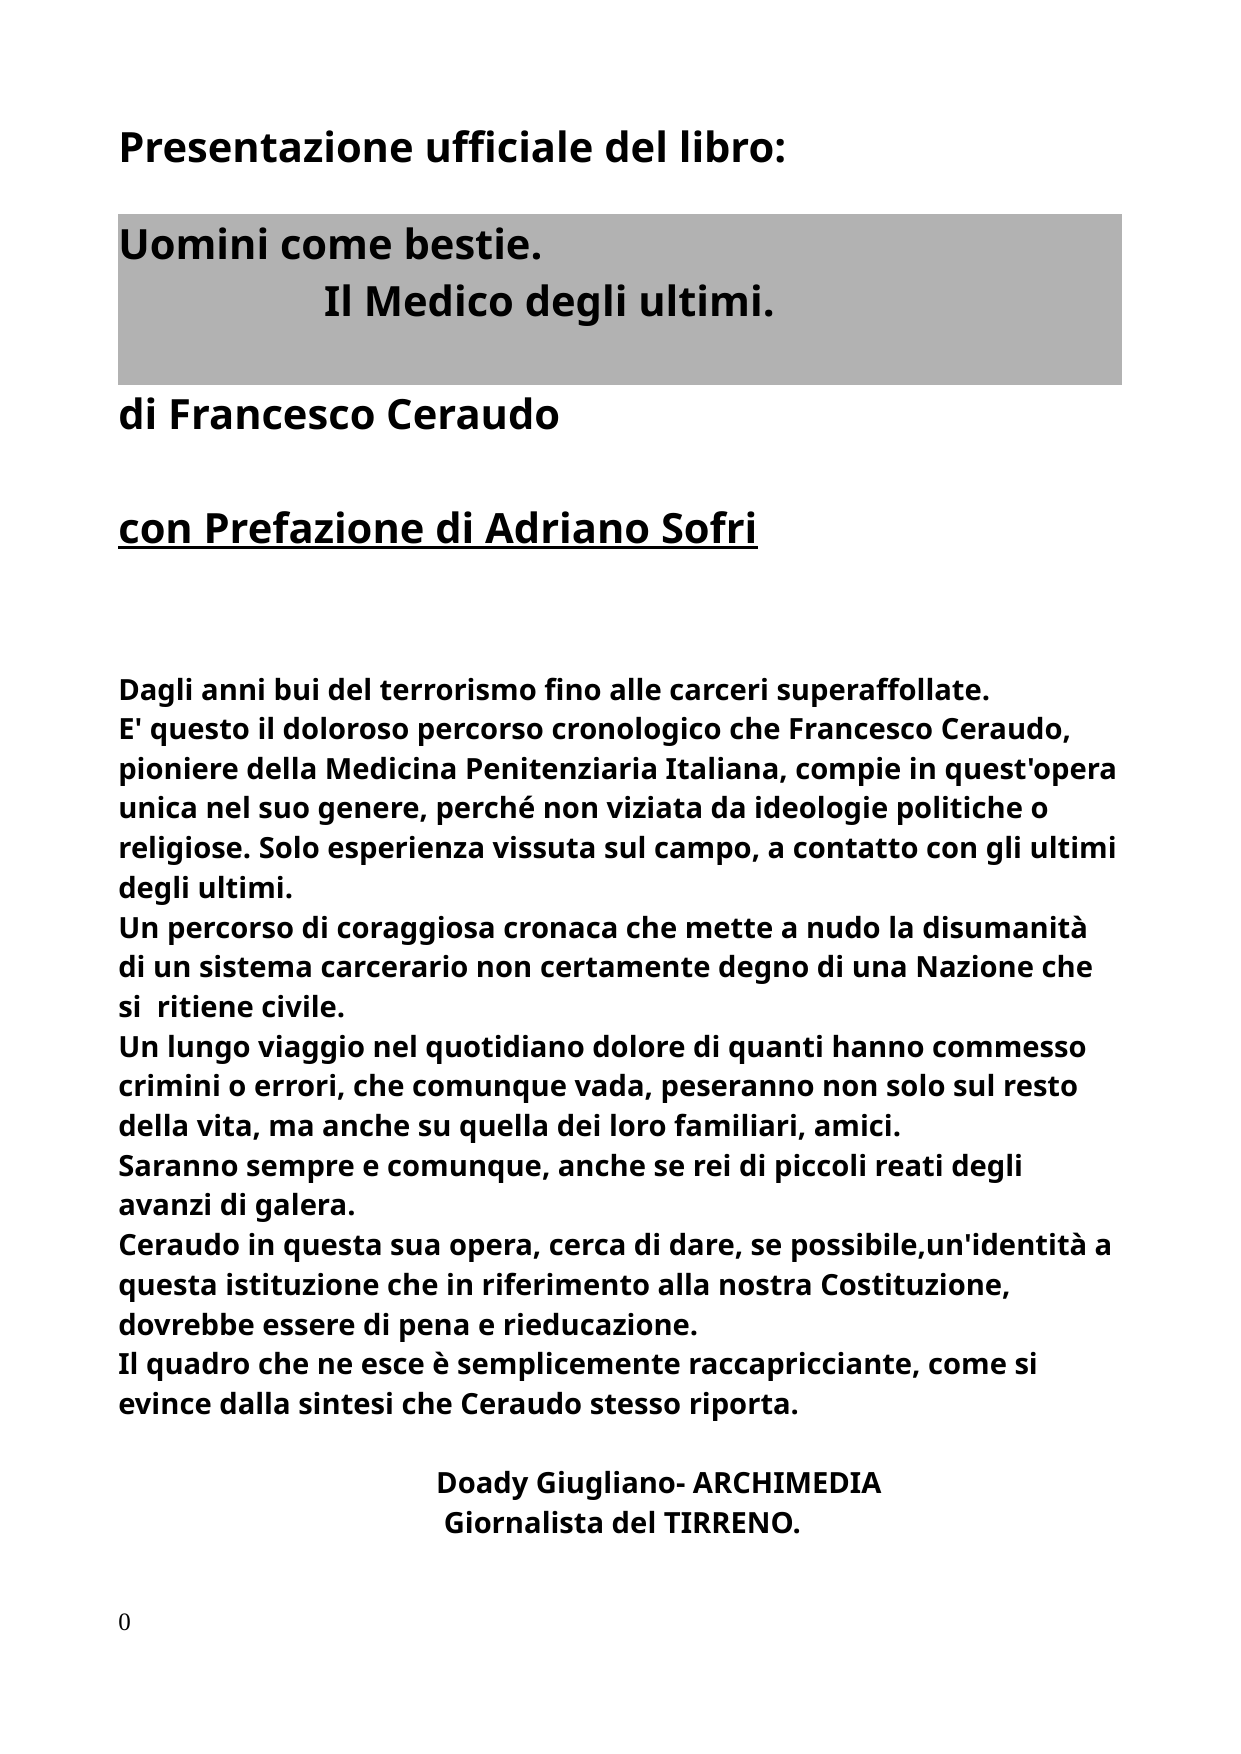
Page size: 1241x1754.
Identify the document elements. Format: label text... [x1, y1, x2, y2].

text Un percorso di coraggiosa cronaca che mette a nudo la disumanità [118, 907, 1122, 947]
text Saranno sempre e comunque, anche se rei di piccoli reati degli avanzi di galera. [118, 1145, 1122, 1224]
text Un lungo viaggio nel quotidiano dolore di quanti hanno commesso crimini o errori, che comunque vada, peseranno non solo sul resto della vita, ma anche su quella dei loro familiari, amici. [118, 1026, 1122, 1145]
text Ceraudo in questa sua opera, cerca di dare, se possibile,un'identità a questa istituzione che in riferimento alla nostra Costituzione, dovrebbe essere di pena e rieducazione. [118, 1224, 1122, 1343]
text Il quadro che ne esce è semplicemente raccapricciante, come si evince dalla sintesi che Ceraudo stesso riporta. [118, 1343, 1122, 1423]
text E' questo il doloroso percorso cronologico che Francesco Ceraudo, [118, 708, 1122, 748]
text di Francesco Ceraudo [118, 385, 1122, 442]
text Giornalista del TIRRENO. [118, 1502, 1122, 1542]
text Presentazione ufficiale del libro: [118, 118, 1122, 175]
text Uomini come bestie. [118, 214, 1122, 271]
text con Prefazione di Adriano Sofri [118, 498, 1122, 555]
text Dagli anni bui del terrorismo fino alle carceri superaffollate. [118, 669, 1122, 708]
text Doady Giugliano- ARCHIMEDIA [118, 1462, 1122, 1502]
text Il Medico degli ultimi. [118, 271, 1122, 328]
text pioniere della Medicina Penitenziaria Italiana, compie in quest'opera unica nel suo genere, perché non viziata da ideologie politiche o religiose. Solo esperienza vissuta sul campo, a contatto con gli ultimi degli ultimi. [118, 748, 1122, 907]
text di un sistema carcerario non certamente degno di una Nazione che si ritiene civile. [118, 947, 1122, 1026]
